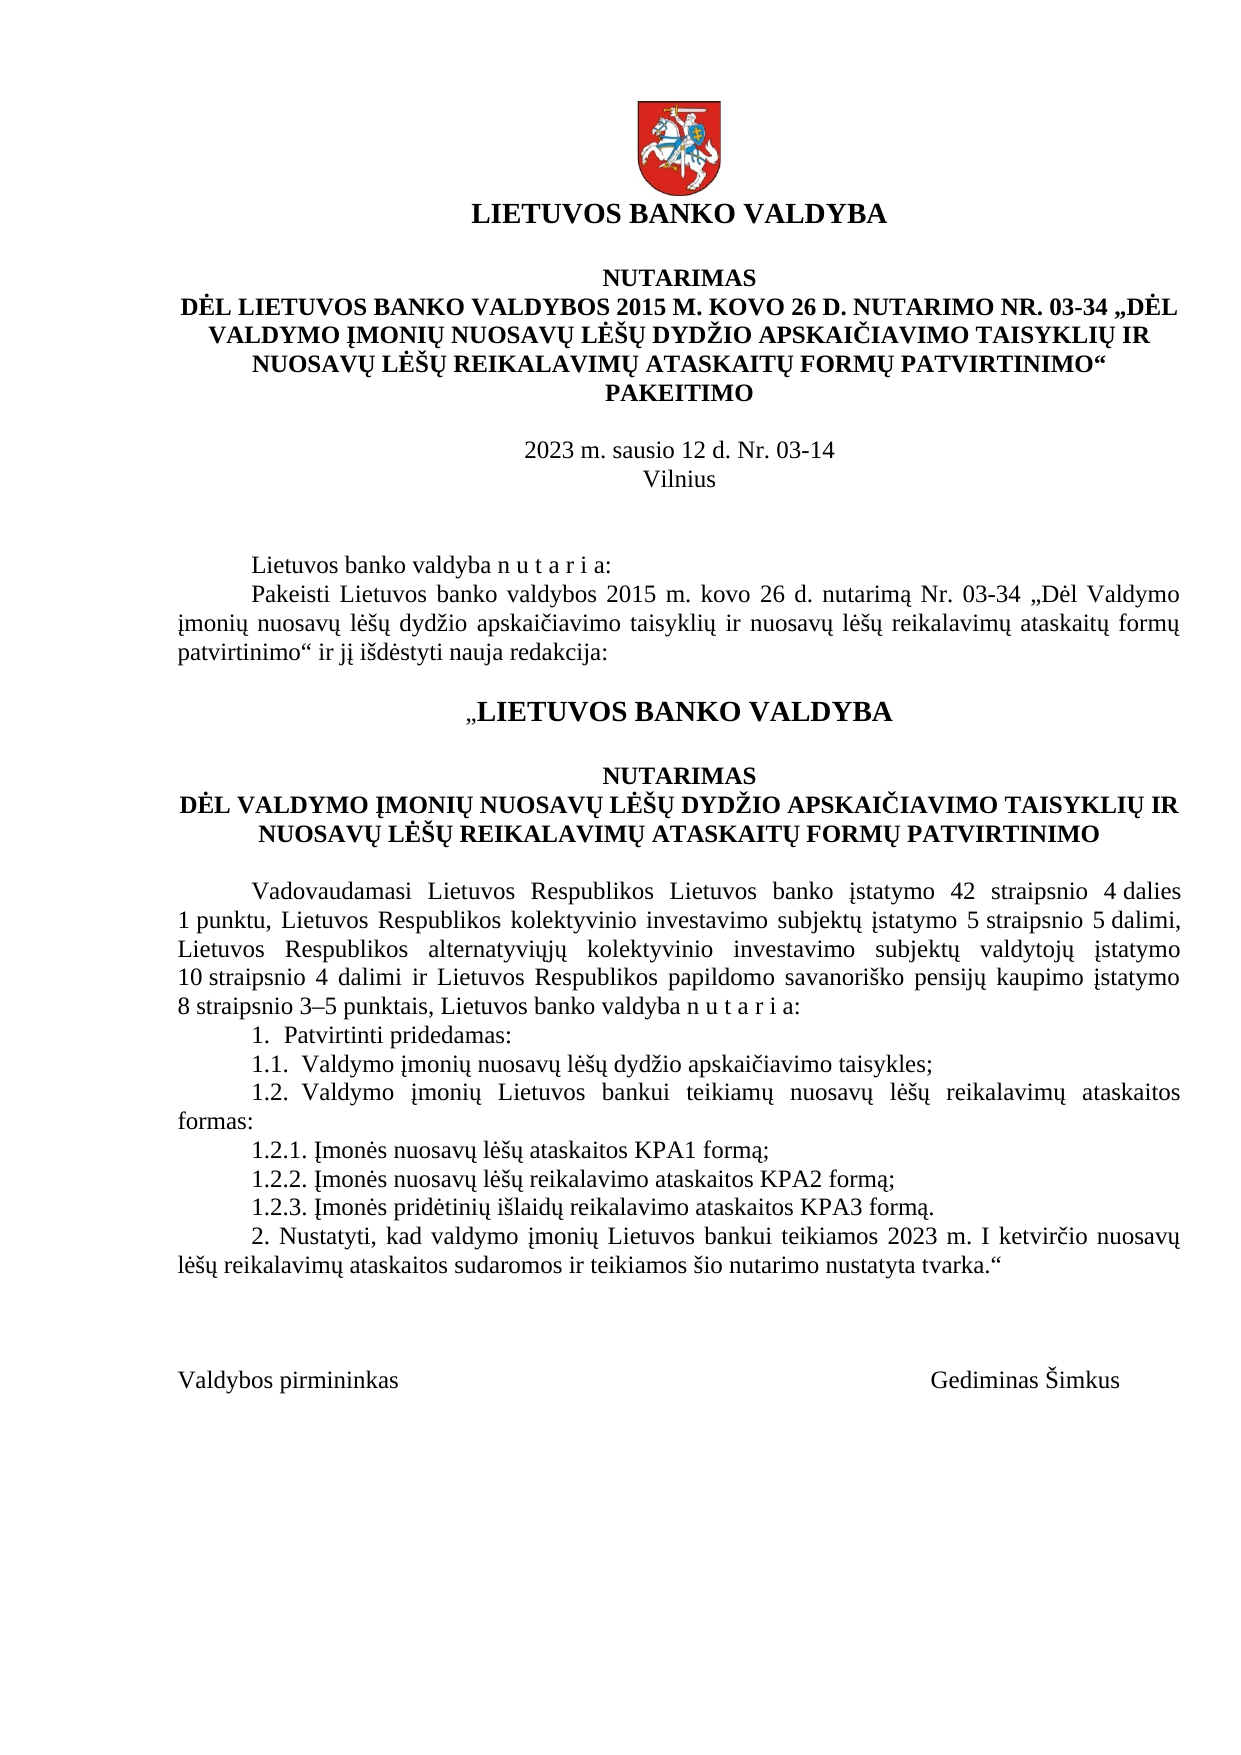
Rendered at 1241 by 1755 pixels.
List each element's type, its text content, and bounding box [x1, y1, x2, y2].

text DĖL LIETUVOS BANKO VALDYBOS 2015 M. KOVO 26 D. NUTARIMO NR. 03-34 „DĖL VALDYMO ĮMONIŲ NUOSAVŲ LĖŠŲ DYDŽIO APSKAIČIAVIMO TAISYKLIŲ IR [177, 292, 1181, 349]
text DĖL VALDYMO ĮMONIŲ NUOSAVŲ LĖŠŲ DYDŽIO APSKAIČIAVIMO TAISYKLIŲ IR NUOSAVŲ LĖŠŲ REIKALAVIMŲ ATASKAITŲ FORMŲ PATVIRTINIMO [177, 790, 1181, 847]
text 1.2.3. Įmonės pridėtinių išlaidų reikalavimo ataskaitos KPA3 formą. [177, 1192, 1181, 1221]
text 1. Patvirtinti pridedamas: [177, 1020, 1181, 1049]
text Vadovaudamasi Lietuvos Respublikos Lietuvos banko įstatymo 42 straipsnio 4 dalies 1 punktu, Lietuvos Respublikos kolektyvinio investavimo subjektų įstatymo 5 straipsnio 5 dalimi, Lietuvos Respublikos alternatyviųjų kolektyvinio investavimo subjektų valdytojų įstatymo 10 straipsnio 4 dalimi ir Lietuvos Respublikos papildomo savanoriško pensijų kaupimo įstatymo 8 straipsnio 3–5 punktais, Lietuvos banko valdyba n u t a r i a: [177, 876, 1181, 1020]
text LIETUVOS BANKO VALDYBA [177, 196, 1181, 229]
text NUTARIMAS [177, 761, 1181, 790]
text Vilnius [177, 464, 1181, 493]
text Lietuvos banko valdyba n u t a r i a: [177, 550, 1181, 579]
subtitle Valdybos pirmininkas Gediminas Šimkus [177, 1365, 1181, 1394]
text Pakeisti Lietuvos banko valdybos 2015 m. kovo 26 d. nutarimą Nr. 03-34 „Dėl Valdymo įmonių nuosavų lėšų dydžio apskaičiavimo taisyklių ir nuosavų lėšų reikalavimų ataskaitų formų patvirtinimo“ ir jį išdėstyti nauja redakcija: [177, 579, 1181, 665]
text „LIETUVOS BANKO VALDYBA [177, 694, 1181, 728]
text NUOSAVŲ LĖŠŲ REIKALAVIMŲ ATASKAITŲ FORMŲ PATVIRTINIMO“ PAKEITIMO [177, 349, 1181, 407]
text NUTARIMAS [177, 263, 1181, 292]
text 2023 m. sausio 12 d. Nr. 03-14 [177, 435, 1181, 464]
text 1.2.2. Įmonės nuosavų lėšų reikalavimo ataskaitos KPA2 formą; [177, 1164, 1181, 1192]
text 1.2.1. Įmonės nuosavų lėšų ataskaitos KPA1 formą; [177, 1135, 1181, 1164]
text 2. Nustatyti, kad valdymo įmonių Lietuvos bankui teikiamos 2023 m. I ketvirčio nuosavų lėšų reikalavimų ataskaitos sudaromos ir teikiamos šio nutarimo nustatyta tvarka.“ [177, 1221, 1181, 1279]
text 1.2. Valdymo įmonių Lietuvos bankui teikiamų nuosavų lėšų reikalavimų ataskaitos formas: [177, 1077, 1181, 1135]
text 1.1. Valdymo įmonių nuosavų lėšų dydžio apskaičiavimo taisykles; [177, 1049, 1181, 1077]
